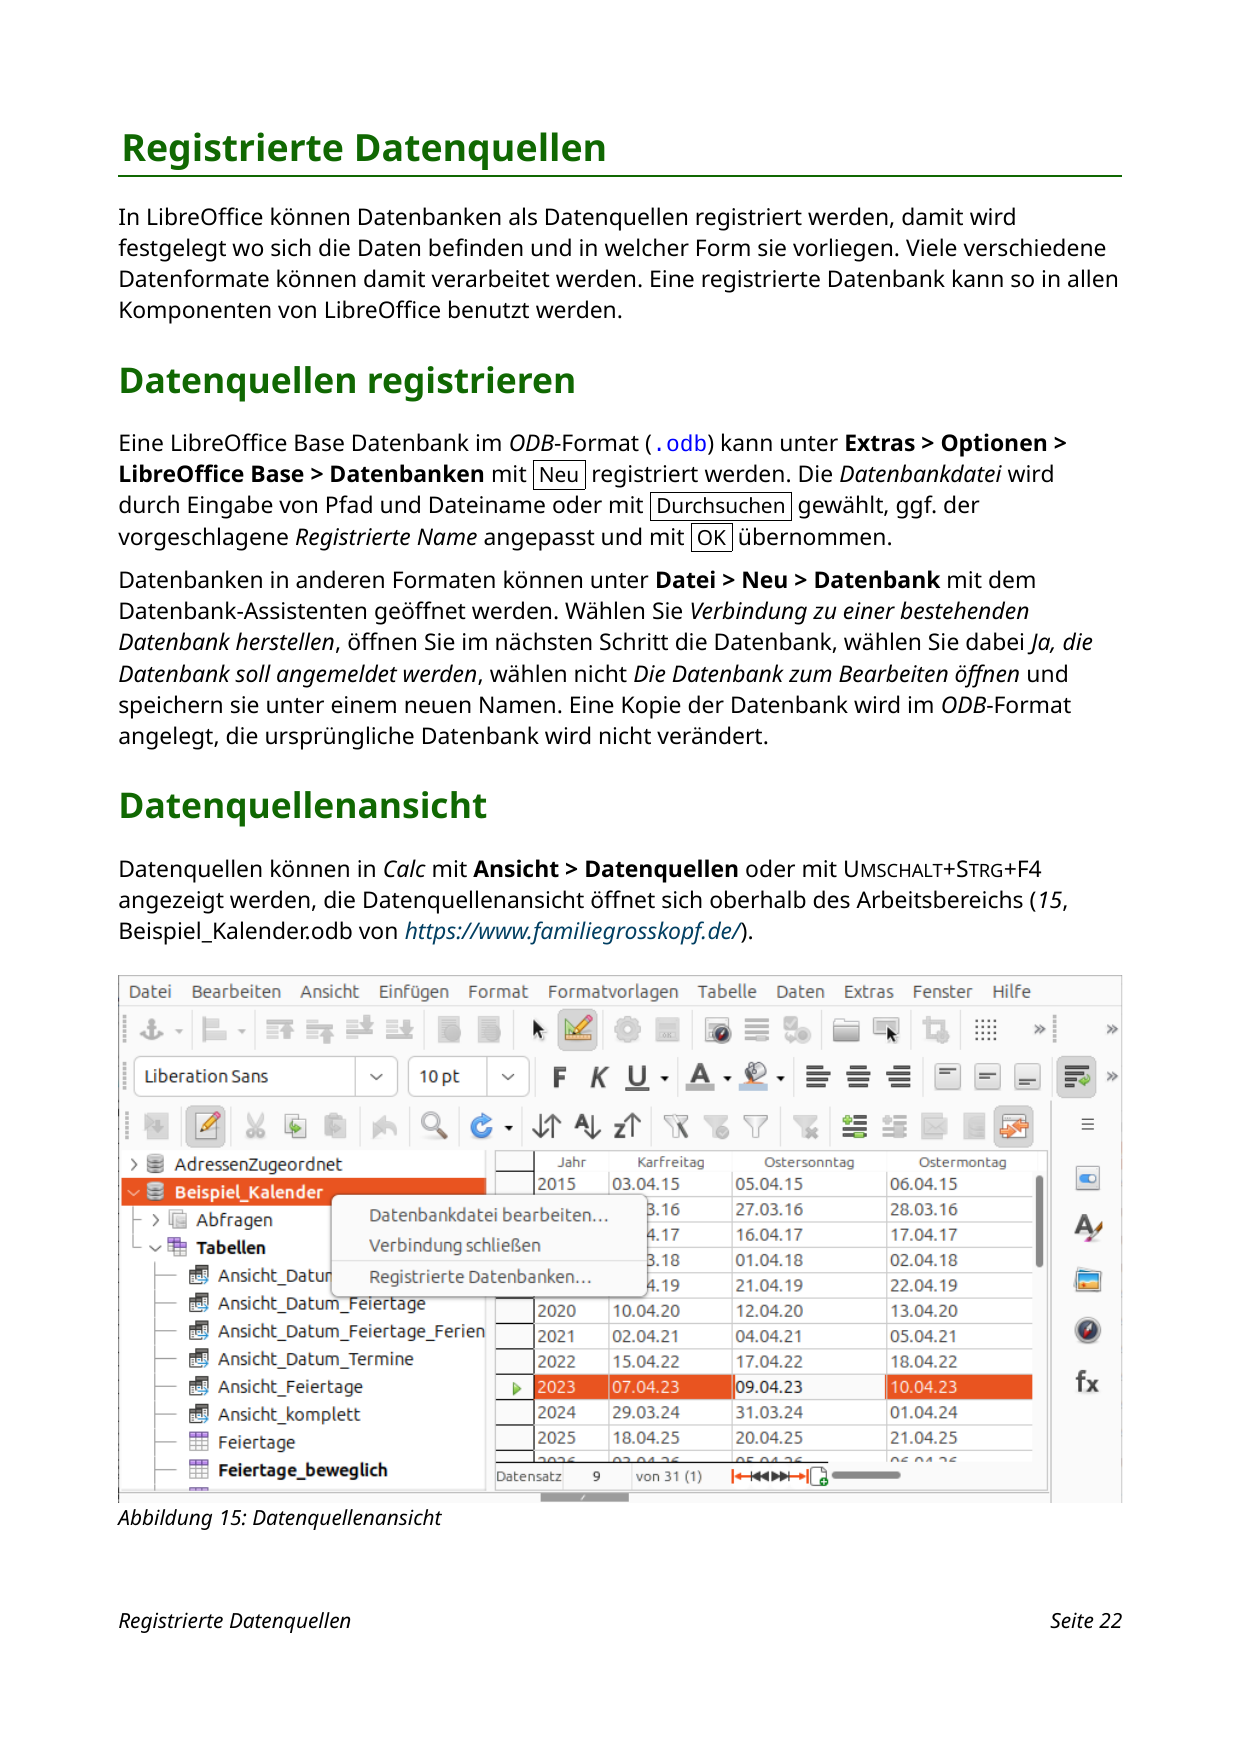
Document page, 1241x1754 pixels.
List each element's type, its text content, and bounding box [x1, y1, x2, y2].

subtitle Datenquellenansicht [118, 781, 1122, 829]
text Datenbanken in anderen Formaten können unter Datei > Neu > Datenbank mit dem Datenbank-Assistenten geöffnet werden. Wählen Sie Verbindung zu einer bestehenden Datenbank herstellen, öffnen Sie im nächsten Schritt die Datenbank, wählen Sie dabei Ja, die Datenbank soll angemeldet werden, wählen nicht Die Datenbank zum Bearbeiten öffnen und speichern sie unter einem neuen Namen. Eine Kopie der Datenbank wird im ODB-Format angelegt, die ursprüngliche Datenbank wird nicht verändert. [118, 564, 1122, 751]
text Abbildung 15: Datenquellenansicht [118, 1503, 1122, 1531]
text Eine LibreOffice Base Datenbank im ODB-Format (.odb) kann unter Extras > Optionen > LibreOffice Base > Datenbanken mit Neu registriert werden. Die Datenbankdatei wird durch Eingabe von Pfad und Dateiname oder mit Durchsuchen gewählt, ggf. der vorgeschlagene Registrierte Name angepasst und mit OK übernommen. [118, 427, 1122, 552]
picture [118, 975, 1123, 1503]
subtitle Datenquellen registrieren [118, 355, 1122, 403]
text In LibreOffice können Datenbanken als Datenquellen registriert werden, damit wird festgelegt wo sich die Daten befinden und in welcher Form sie vorliegen. Viele verschiedene Datenformate können damit verarbeitet werden. Eine registrierte Datenbank kann so in allen Komponenten von LibreOffice benutzt werden. [118, 201, 1122, 326]
subtitle Registrierte Datenquellen [118, 118, 1122, 175]
text Datenquellen können in Calc mit Ansicht > Datenquellen oder mit Umschalt+Strg+F4 angezeigt werden, die Datenquellenansicht öffnet sich oberhalb des Arbeitsbereichs (Abbildung 15, Beispiel_Kalender.odb von https://www.familiegrosskopf.de/). [118, 852, 1122, 946]
